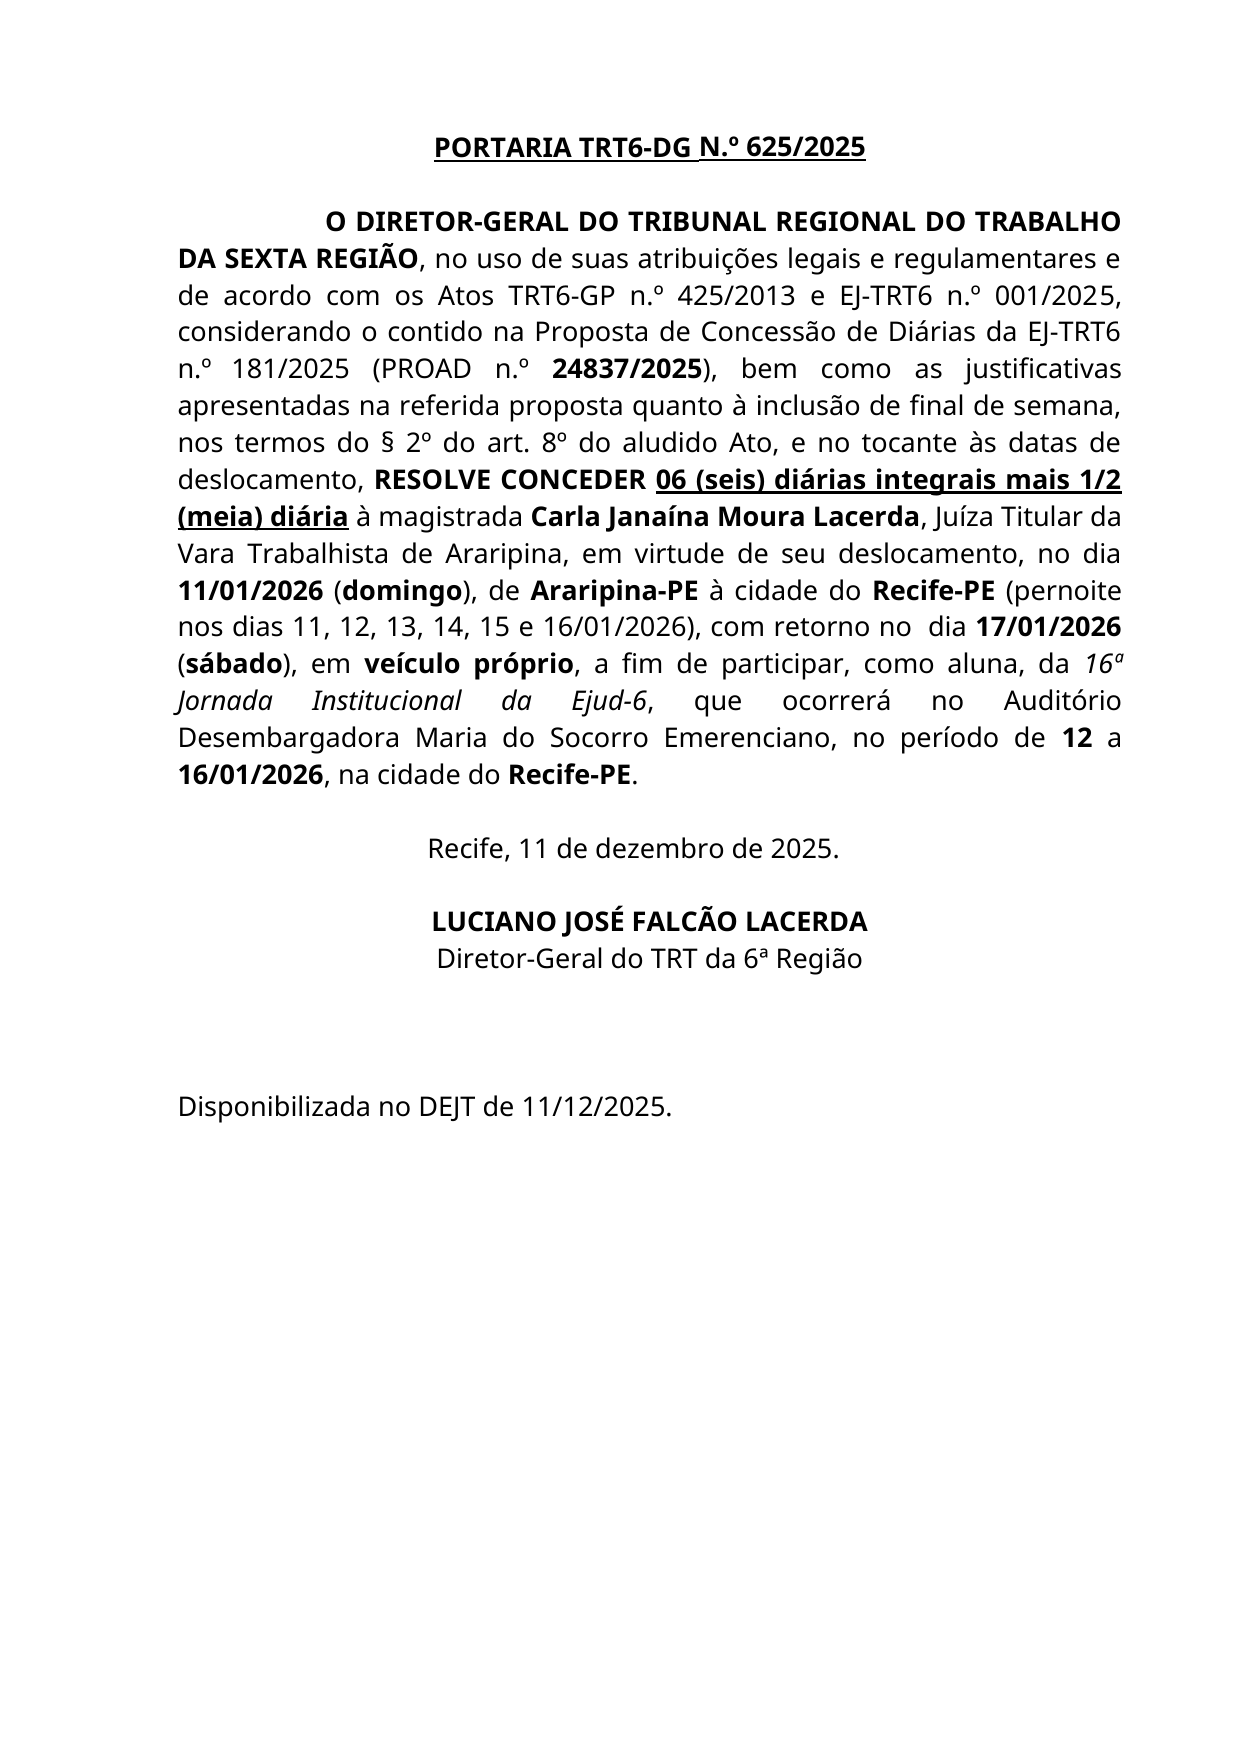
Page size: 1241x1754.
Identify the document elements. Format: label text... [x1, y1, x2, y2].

text O DIRETOR-GERAL DO TRIBUNAL REGIONAL DO TRABALHO DA SEXTA REGIÃO, no uso de suas atribuições legais e regulamentares e de acordo com os Atos TRT6-GP n.º 425/2013 e EJ-TRT6 n.º 001/2025, considerando o contido na Proposta de Concessão de Diárias da EJ-TRT6 n.º 181/2025 (PROAD n.º 24837/2025), bem como as justificativas apresentadas na referida proposta quanto à inclusão de final de semana, nos termos do § 2º do art. 8º do aludido Ato, e no tocante às datas de deslocamento, RESOLVE CONCEDER 06 (seis) diárias integrais mais 1/2 (meia) diária à magistrada Carla Janaína Moura Lacerda, Juíza Titular da Vara Trabalhista de Araripina, em virtude de seu deslocamento, no dia 11/01/2026 (domingo), de Araripina-PE à cidade do Recife-PE (pernoite nos dias 11, 12, 13, 14, 15 e 16/01/2026), com retorno no dia 17/01/2026 (sábado), em veículo próprio, a fim de participar, como aluna, da 16ª Jornada Institucional da Ejud-6, que ocorrerá no Auditório Desembargadora Maria do Socorro Emerenciano, no período de 12 a 16/01/2026, na cidade do Recife-PE. [177, 202, 1122, 792]
text Disponibilizada no DEJT de 11/12/2025. [177, 1087, 1122, 1124]
text LUCIANO JOSÉ FALCÃO LACERDA [177, 903, 1122, 940]
text PORTARIA TRT6-DG N.º 625/2025 [177, 127, 1122, 165]
text Recife, 11 de dezembro de 2025. [177, 829, 1122, 866]
text Diretor-Geral do TRT da 6ª Região [177, 940, 1122, 977]
